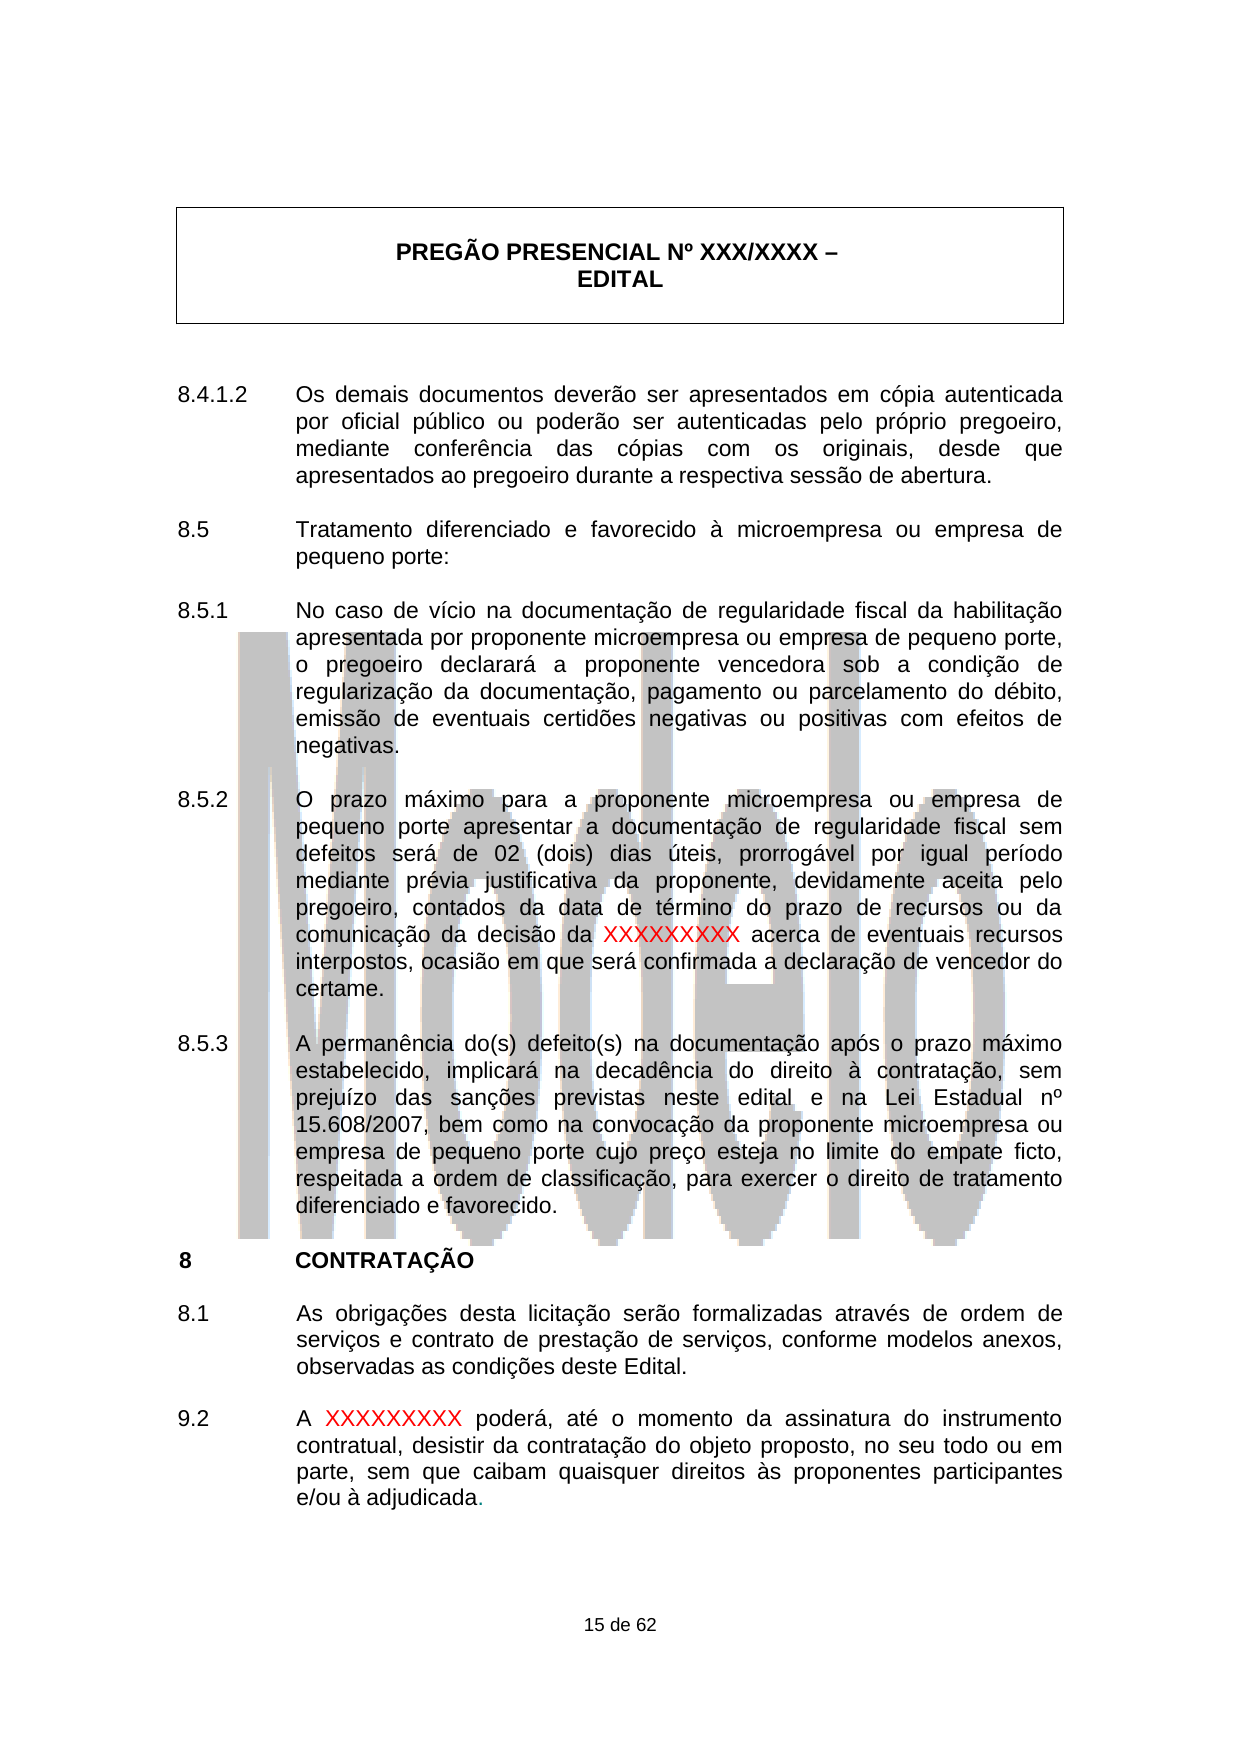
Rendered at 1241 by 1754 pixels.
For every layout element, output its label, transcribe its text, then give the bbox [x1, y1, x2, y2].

text 8.5.1 No caso de vício na documentação de regularidade fiscal da habilitação apresentada por proponente microempresa ou empresa de pequeno porte, o pregoeiro declarará a proponente vencedora sob a condição de regularização da documentação, pagamento ou parcelamento do débito, emissão de eventuais certidões negativas ou positivas com efeitos de negativas. [177, 596, 1063, 759]
picture [177, 1002, 1063, 1029]
text 8.5 Tratamento diferenciado e favorecido à microempresa ou empresa de pequeno porte: [177, 515, 1063, 569]
picture [177, 324, 1063, 380]
picture [177, 1379, 1063, 1405]
picture [177, 1218, 1063, 1300]
text 8.5.2 O prazo máximo para a proponente microempresa ou empresa de pequeno porte apresentar a documentação de regularidade fiscal sem defeitos será de 02 (dois) dias úteis, prorrogável por igual período mediante prévia justificativa da proponente, devidamente aceita pelo pregoeiro, contados da data de término do prazo de recursos ou da comunicação da decisão da XXXXXXXXX acerca de eventuais recursos interpostos, ocasião em que será confirmada a declaração de vencedor do certame. [177, 785, 1063, 1002]
text 9.2 A XXXXXXXXX poderá, até o momento da assinatura do instrumento contratual, desistir da contratação do objeto proposto, no seu todo ou em parte, sem que caibam quaisquer direitos às proponentes participantes e/ou à adjudicada. [177, 1405, 1063, 1511]
text 8 CONTRATAÇÃO [179, 1247, 1063, 1273]
picture [177, 208, 1063, 323]
picture [177, 759, 1063, 785]
picture [177, 1511, 1063, 1636]
text 8.4.1.2 Os demais documentos deverão ser apresentados em cópia autenticada por oficial público ou poderão ser autenticadas pelo próprio pregoeiro, mediante conferência das cópias com os originais, desde que apresentados ao pregoeiro durante a respectiva sessão de abertura. [177, 380, 1063, 489]
text 8.1 As obrigações desta licitação serão formalizadas através de ordem de serviços e contrato de prestação de serviços, conforme modelos anexos, observadas as condições deste Edital. [177, 1300, 1063, 1379]
picture [177, 489, 1063, 515]
text 8.5.3 A permanência do(s) defeito(s) na documentação após o prazo máximo estabelecido, implicará na decadência do direito à contratação, sem prejuízo das sanções previstas neste edital e na Lei Estadual nº 15.608/2007, bem como na convocação da proponente microempresa ou empresa de pequeno porte cujo preço esteja no limite do empate ficto, respeitada a ordem de classificação, para exercer o direito de tratamento diferenciado e favorecido. [177, 1029, 1063, 1218]
picture [177, 569, 1063, 596]
